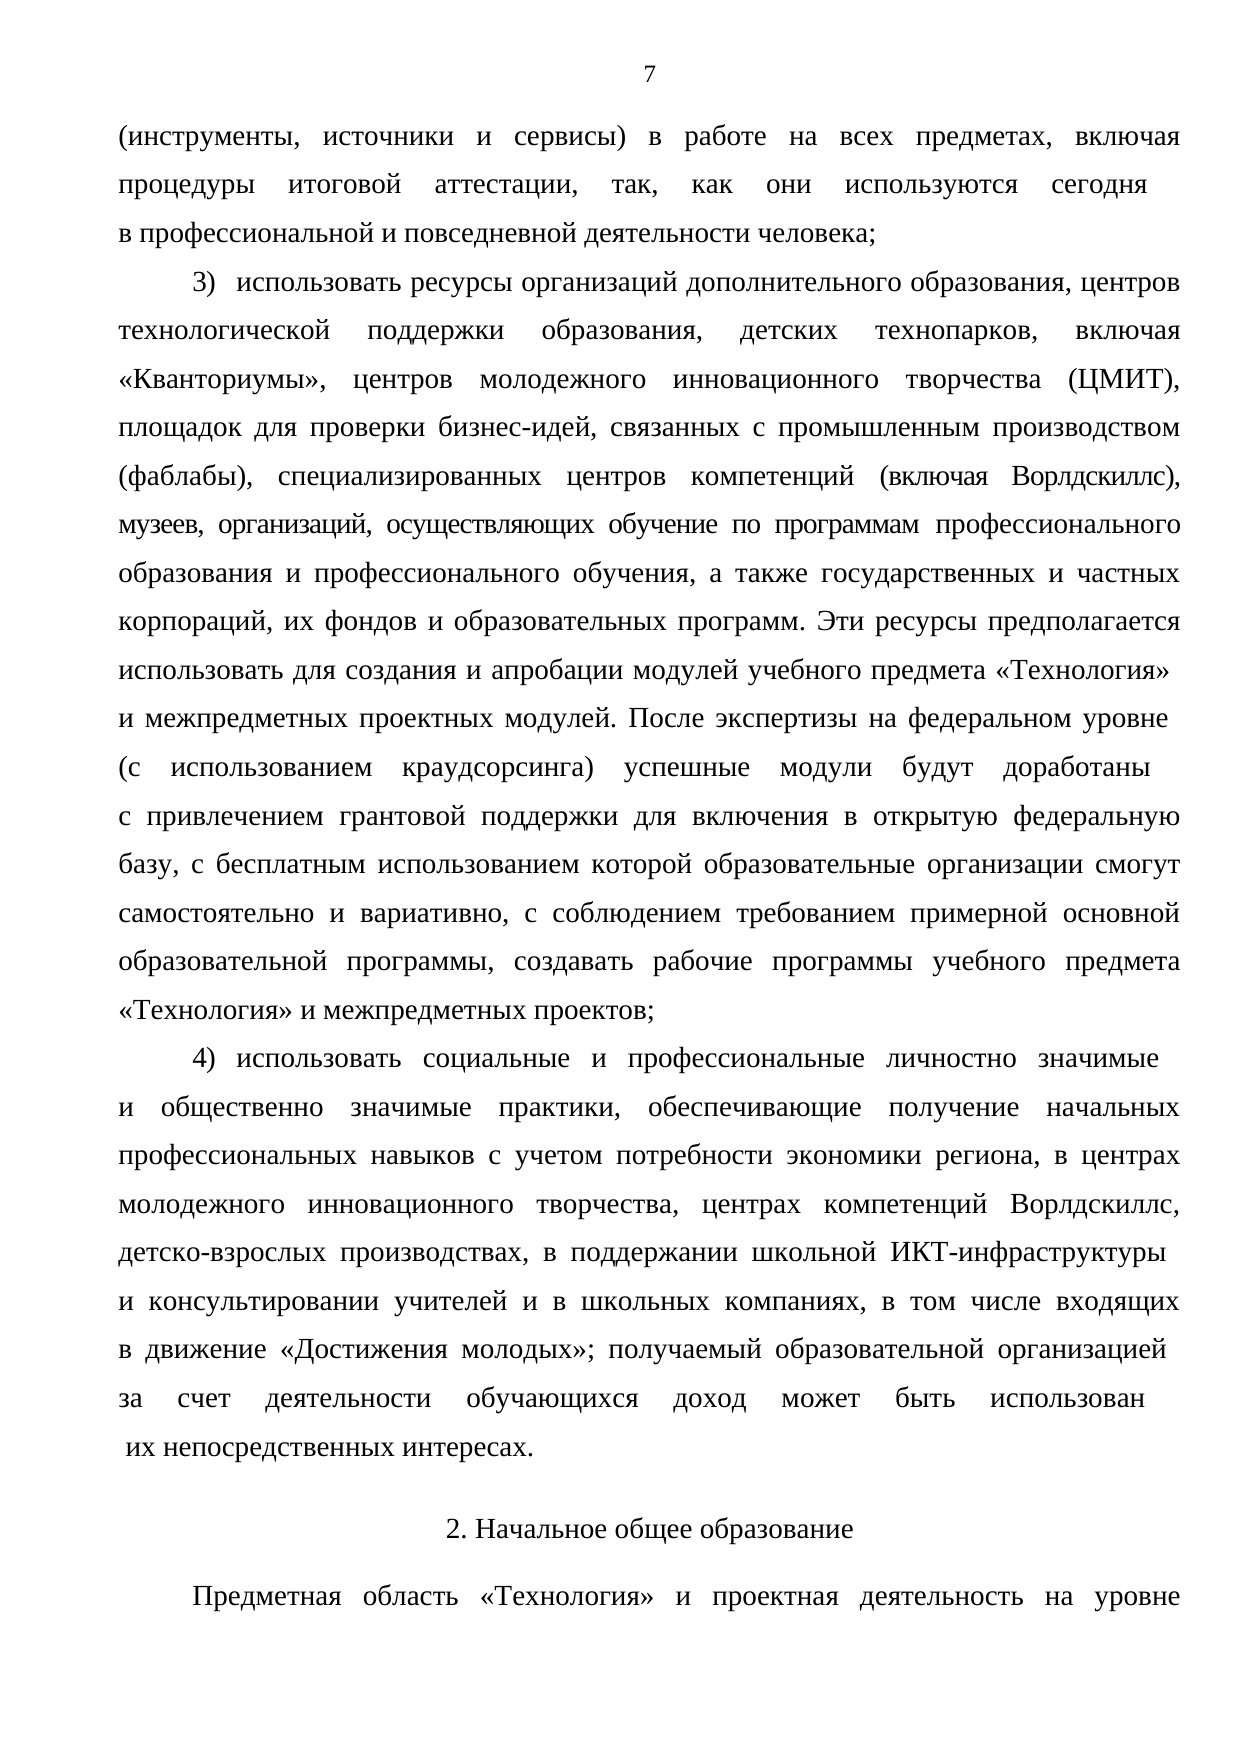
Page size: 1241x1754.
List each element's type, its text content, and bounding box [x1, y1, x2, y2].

text 2. Начальное общее образование [118, 1511, 1181, 1544]
list (инструменты, источники и сервисы) в работе на всех предметах, включая процедуры итоговой аттестации, так, как они используются сегодня в профессиональной и повседневной деятельности человека; [118, 118, 1181, 249]
list использовать социальные и профессиональные личностно значимые и общественно значимые практики, обеспечивающие получение начальных профессиональных навыков с учетом потребности экономики региона, в центрах молодежного инновационного творчества, центрах компетенций Ворлдскиллс, детско-взрослых производствах, в поддержании школьной ИКТ-инфраструктуры и консультировании учителей и в школьных компаниях, в том числе входящих в движение «Достижения молодых»; получаемый образовательной организацией за счет деятельности обучающихся доход может быть использован их непосредственных интересах. [118, 1040, 1181, 1462]
list использовать ресурсы организаций дополнительного образования, центров технологической поддержки образования, детских технопарков, включая «Кванториумы», центров молодежного инновационного творчества (ЦМИТ), площадок для проверки бизнес-идей, связанных с промышленным производством (фаблабы), специализированных центров компетенций (включая Ворлдскиллс), музеев, организаций, осуществляющих обучение по программам профессионального образования и профессионального обучения, а также государственных и частных корпораций, их фондов и образовательных программ. Эти ресурсы предполагается использовать для создания и апробации модулей учебного предмета «Технология» и межпредметных проектных модулей. После экспертизы на федеральном уровне (с использованием краудсорсинга) успешные модули будут доработаны с привлечением грантовой поддержки для включения в открытую федеральную базу, с бесплатным использованием которой образовательные организации смогут самостоятельно и вариативно, с соблюдением требованием примерной основной образовательной программы, создавать рабочие программы учебного предмета «Технология» и межпредметных проектов; [118, 264, 1181, 1025]
text Предметная область «Технология» и проектная деятельность на уровне [118, 1578, 1181, 1611]
